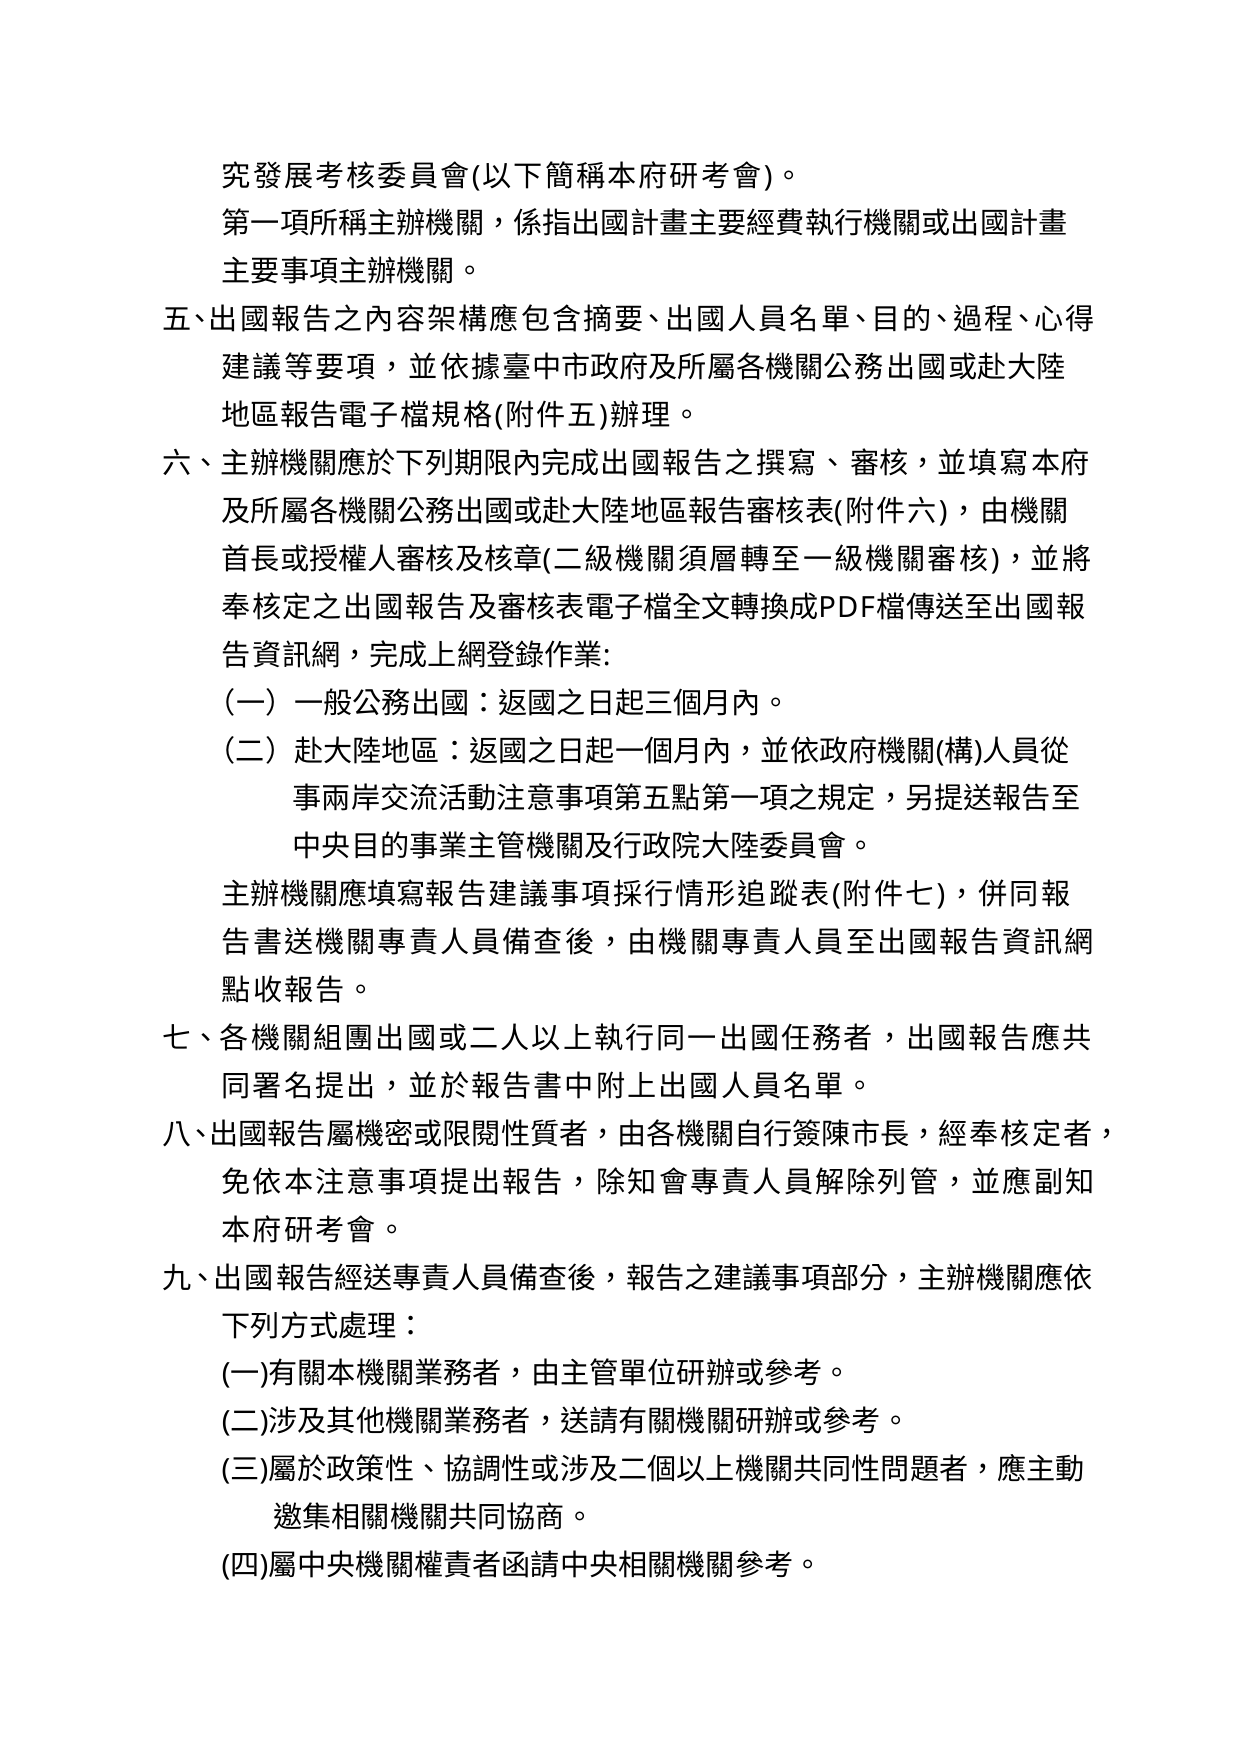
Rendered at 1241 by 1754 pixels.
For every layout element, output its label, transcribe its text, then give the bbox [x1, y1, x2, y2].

text （一）一般公務出國：返國之日起三個月內。 [207, 675, 1092, 723]
text 六、主辦機關應於下列期限內完成出國報告之撰寫、審核，並填寫本府及所屬各機關公務出國或赴大陸地區報告審核表(附件六)，由機關首長或授權人審核及核章(二級機關須層轉至一級機關審核)，並將奉核定之出國報告及審核表電子檔全文轉換成PDF檔傳送至出國報告資訊網，完成上網登錄作業: [162, 435, 1092, 675]
text 七、各機關組團出國或二人以上執行同一出國任務者，出國報告應共同署名提出，並於報告書中附上出國人員名單。 [162, 1010, 1092, 1106]
text 八、出國報告屬機密或限閱性質者，由各機關自行簽陳市長，經奉核定者，免依本注意事項提出報告，除知會專責人員解除列管，並應副知本府研考會。 [162, 1106, 1092, 1250]
text (二)涉及其他機關業務者，送請有關機關研辦或參考。 [222, 1393, 1092, 1441]
text 第一項所稱主辦機關，係指出國計畫主要經費執行機關或出國計畫主要事項主辦機關。 [221, 196, 1092, 291]
text （二）赴大陸地區：返國之日起一個月內，並依政府機關(構)人員從事兩岸交流活動注意事項第五點第一項之規定，另提送報告至中央目的事業主管機關及行政院大陸委員會。 [206, 723, 1092, 866]
text 九、出國報告經送專責人員備查後，報告之建議事項部分，主辦機關應依下列方式處理： [162, 1250, 1092, 1346]
text (四)屬中央機關權責者函請中央相關機關參考。 [221, 1537, 1092, 1585]
text (三)屬於政策性、協調性或涉及二個以上機關共同性問題者，應主動邀集相關機關共同協商。 [221, 1441, 1092, 1537]
text (一)有關本機關業務者，由主管單位研辦或參考。 [222, 1346, 1092, 1393]
text 主辦機關應填寫報告建議事項採行情形追蹤表(附件七)，併同報告書送機關專責人員備查後，由機關專責人員至出國報告資訊網點收報告。 [221, 866, 1092, 1010]
text 五、出國報告之內容架構應包含摘要、出國人員名單、目的、過程、心得、建議等要項，並依據臺中市政府及所屬各機關公務出國或赴大陸地區報告電子檔規格(附件五)辦理。 [162, 291, 1092, 435]
text 究發展考核委員會(以下簡稱本府研考會)。 [222, 148, 1092, 196]
